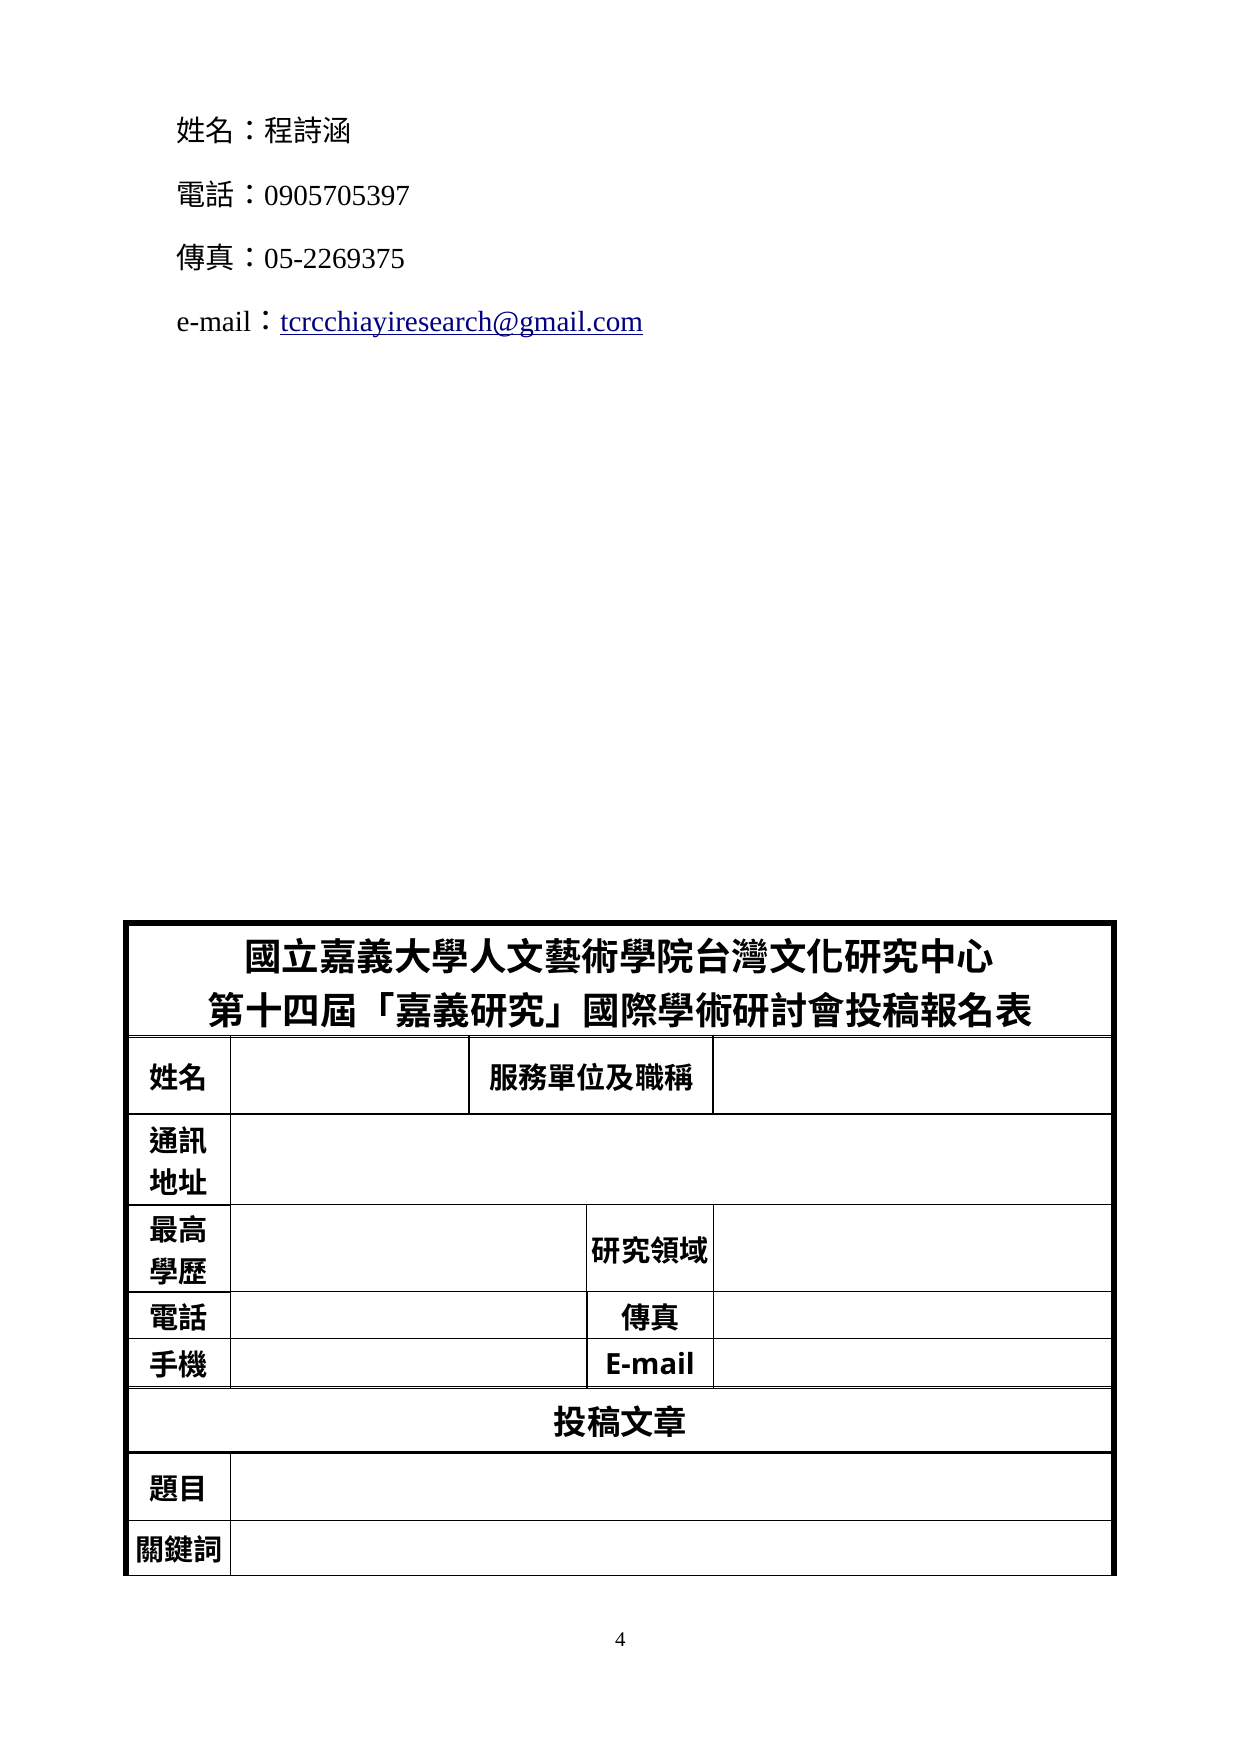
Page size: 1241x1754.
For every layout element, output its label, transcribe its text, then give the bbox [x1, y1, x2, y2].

text 傳真：05-2269375 [118, 234, 1122, 277]
table_cell 傳真 [588, 1292, 713, 1338]
text 姓名：程詩涵 [118, 108, 1122, 150]
table_cell 手機 [129, 1339, 230, 1386]
table_cell [231, 1292, 586, 1338]
table_cell 通訊 地址 [129, 1115, 230, 1204]
table_cell 最高 學歷 [129, 1206, 230, 1291]
text e-mail：tcrcchiayiresearch@gmail.com [118, 298, 1122, 340]
table_cell 關鍵詞 [129, 1521, 230, 1574]
table_cell [231, 1521, 1111, 1574]
table_cell [231, 1205, 586, 1291]
text 電話：0905705397 [118, 171, 1122, 213]
table_cell E-mail [588, 1339, 713, 1386]
table_cell 姓名 [129, 1038, 230, 1113]
table_cell [714, 1038, 1111, 1113]
table_cell [231, 1038, 468, 1113]
table_cell 研究領域 [587, 1205, 713, 1291]
table_cell 投稿文章 [129, 1389, 1111, 1451]
table_cell [231, 1454, 1111, 1520]
table_cell [714, 1205, 1111, 1291]
table_cell 服務單位及職稱 [470, 1038, 712, 1113]
table_cell [231, 1115, 1111, 1204]
table_header 國立嘉義大學人文藝術學院台灣文化研究中心 第十四屆「嘉義研究」國際學術研討會投稿報名表 [129, 926, 1111, 1035]
table_cell [714, 1339, 1111, 1386]
table_cell [231, 1339, 586, 1386]
table_cell 電話 [129, 1293, 230, 1338]
table_cell 題目 [129, 1454, 230, 1520]
table_cell [714, 1292, 1111, 1338]
